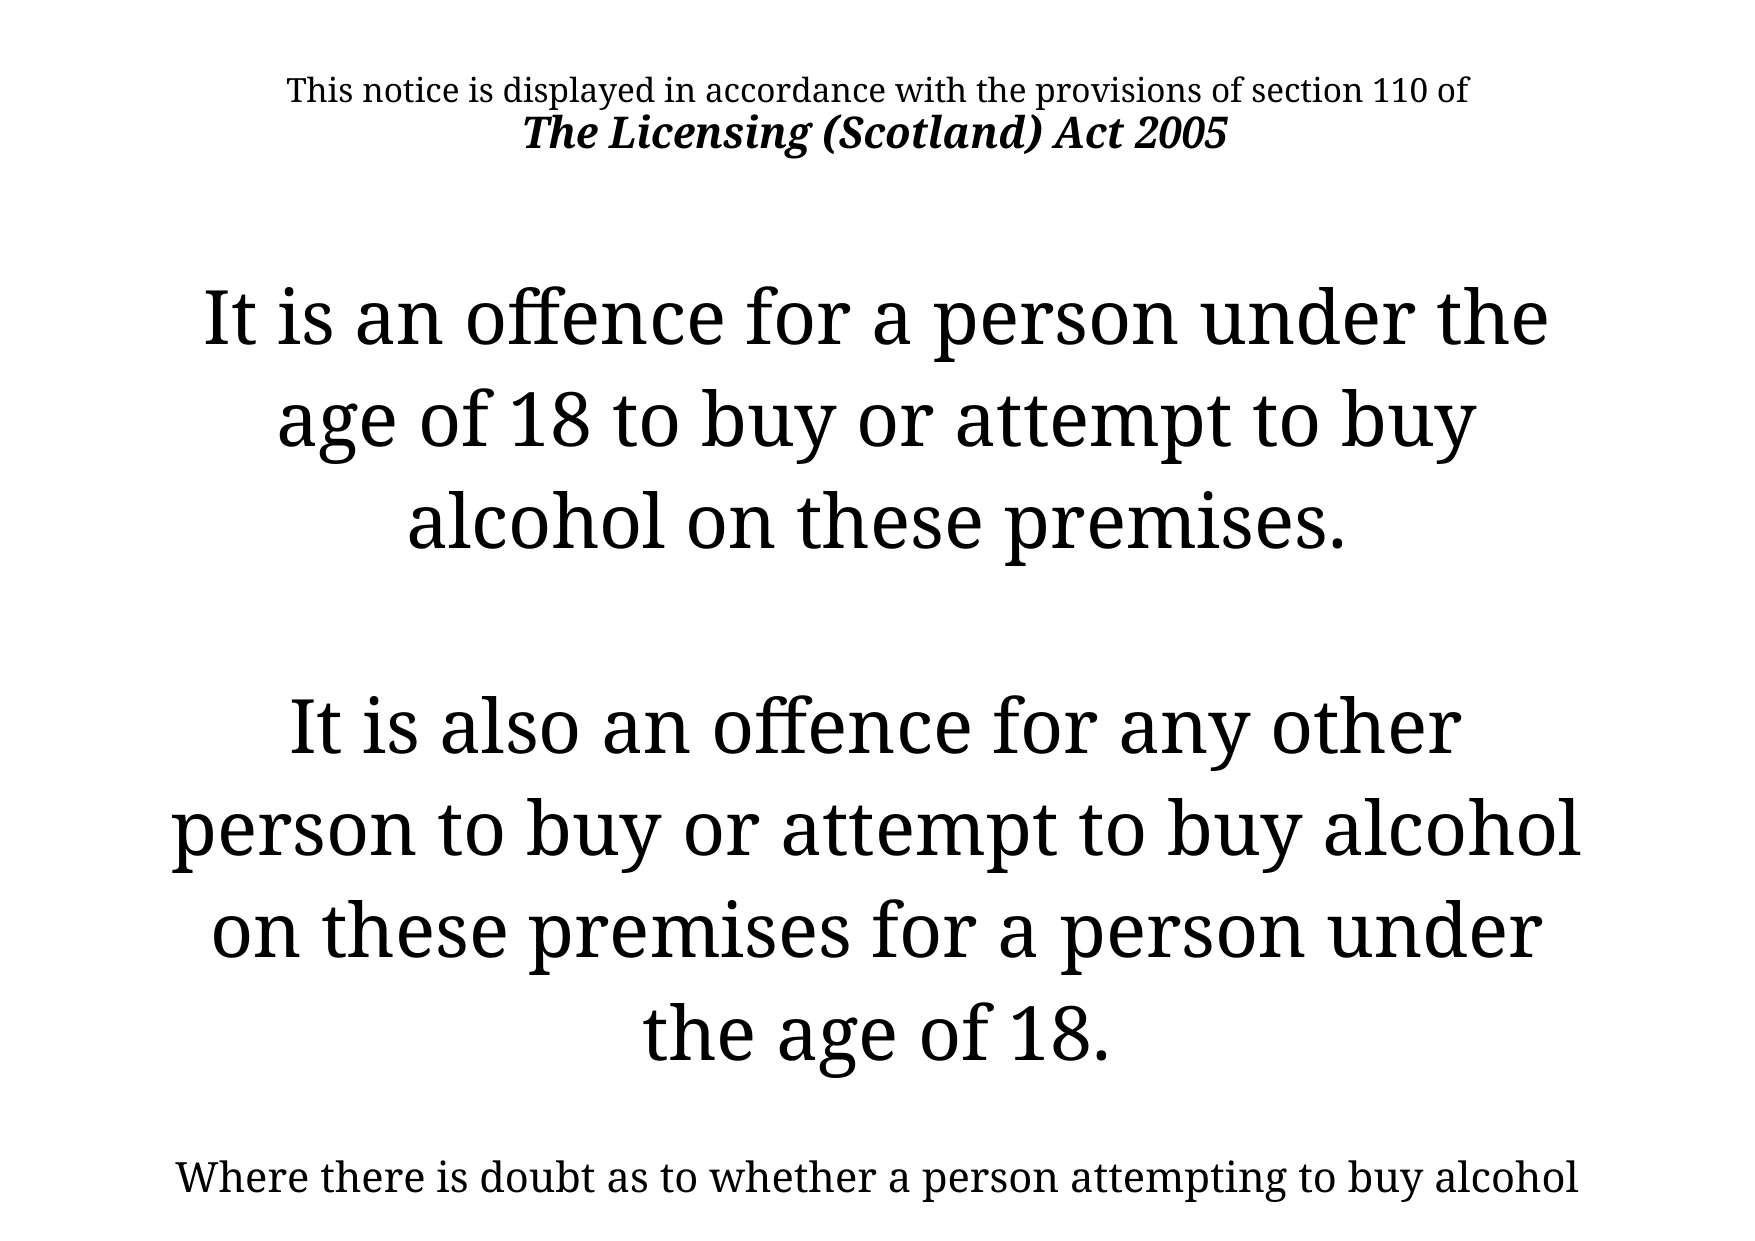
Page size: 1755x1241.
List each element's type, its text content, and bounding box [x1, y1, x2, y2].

text The Licensing (Scotland) Act 2005 [157, 110, 1597, 158]
text This notice is displayed in accordance with the provisions of section 110 of [157, 73, 1597, 110]
text Where there is doubt as to whether a person attempting to buy alcohol [157, 1147, 1596, 1204]
text It is an offence for a person under the age of 18 to buy or attempt to buy alcohol on these premises. [157, 264, 1596, 571]
text It is also an offence for any other person to buy or attempt to buy alcohol on these premises for a person under the age of 18. [160, 673, 1593, 1082]
